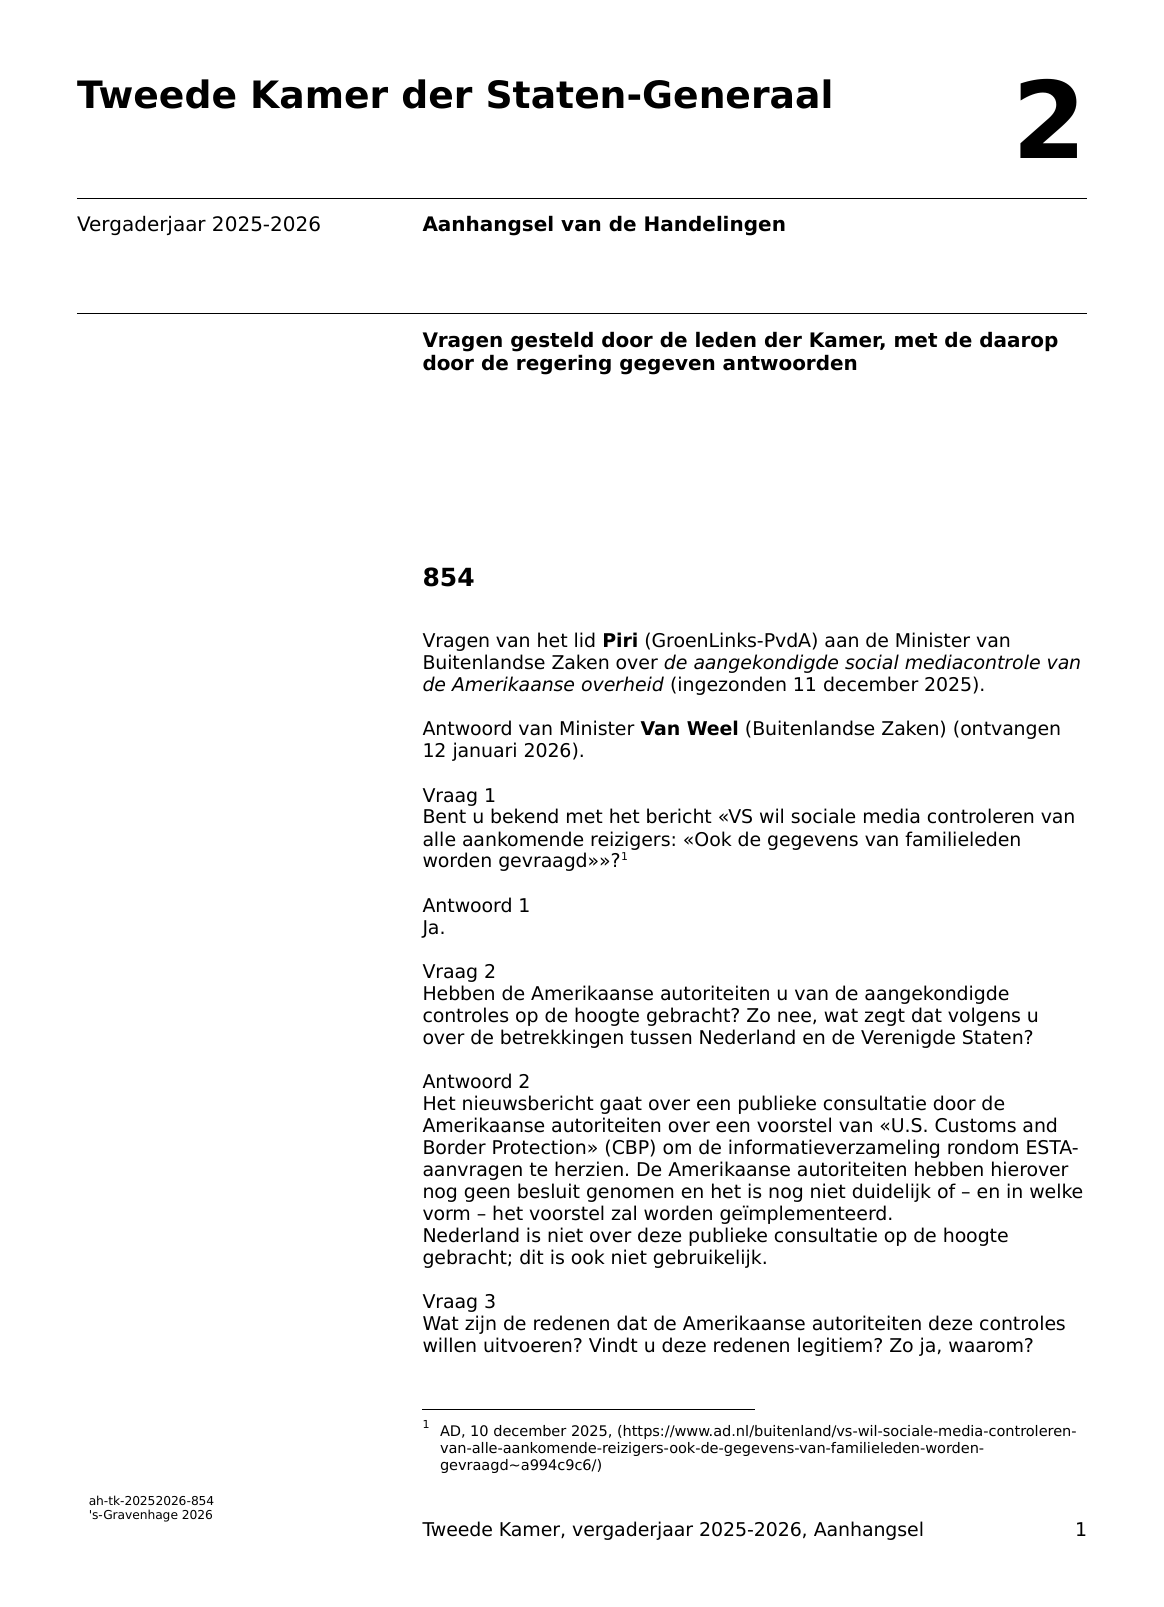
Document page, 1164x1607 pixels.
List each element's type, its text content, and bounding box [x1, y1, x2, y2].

text ah-tk-20252026-854 [88, 1494, 323, 1508]
table_cell Vragen gesteld door de leden der Kamer, met de daarop door de regering gegeven antwoorden [422, 314, 1087, 375]
text Antwoord van Minister Van Weel (Buitenlandse Zaken) (ontvangen 12 januari 2026). [422, 718, 1087, 762]
text Antwoord 1 [422, 894, 1087, 917]
text Vragen van het lid Piri (GroenLinks-PvdA) aan de Minister van Buitenlandse Zaken over de aangekondigde social mediacontrole van de Amerikaanse overheid (ingezonden 11 december 2025). [422, 630, 1087, 696]
text Vraag 2 [422, 961, 1087, 983]
table_header Tweede Kamer der Staten-Generaal [77, 59, 886, 198]
text Hebben de Amerikaanse autoriteiten u van de aangekondigde controles op de hoogte gebracht? Zo nee, wat zegt dat volgens u over de betrekkingen tussen Nederland en de Verenigde Staten? [422, 983, 1087, 1049]
table_cell Vergaderjaar 2025-2026 [77, 199, 422, 313]
text Het nieuwsbericht gaat over een publieke consultatie door de Amerikaanse autoriteiten over een voorstel van «U.S. Customs and Border Protection» (CBP) om de informatieverzameling rondom ESTA-aanvragen te herzien. De Amerikaanse autoriteiten hebben hierover nog geen besluit genomen en het is nog niet duidelijk of – en in welke vorm – het voorstel zal worden geïmplementeerd. [422, 1093, 1087, 1225]
text AD, 10 december 2025, (https://www.ad.nl/buitenland/vs-wil-sociale-media-controleren-van-alle-aankomende-reizigers-ook-de-gegevens-van-familieleden-worden-gevraagd~a994c9c6/) [422, 1418, 1087, 1474]
text Antwoord 2 [422, 1071, 1087, 1093]
text Bent u bekend met het bericht «VS wil sociale media controleren van alle aankomende reizigers: «Ook de gegevens van familieleden worden gevraagd»»? [422, 806, 1087, 872]
text 's-Gravenhage 2026 [88, 1508, 323, 1522]
table_cell Aanhangsel van de Handelingen [422, 199, 1087, 313]
text 854 [422, 563, 1087, 592]
text Nederland is niet over deze publieke consultatie op de hoogte gebracht; dit is ook niet gebruikelijk. [422, 1225, 1087, 1269]
text Vraag 1 [422, 784, 1087, 806]
table_cell [77, 314, 422, 375]
text Wat zijn de redenen dat de Amerikaanse autoriteiten deze controles willen uitvoeren? Vindt u deze redenen legitiem? Zo ja, waarom? [422, 1313, 1087, 1357]
table_header 2 [886, 59, 1087, 198]
text Vraag 3 [422, 1291, 1087, 1313]
text Ja. [422, 917, 1087, 938]
